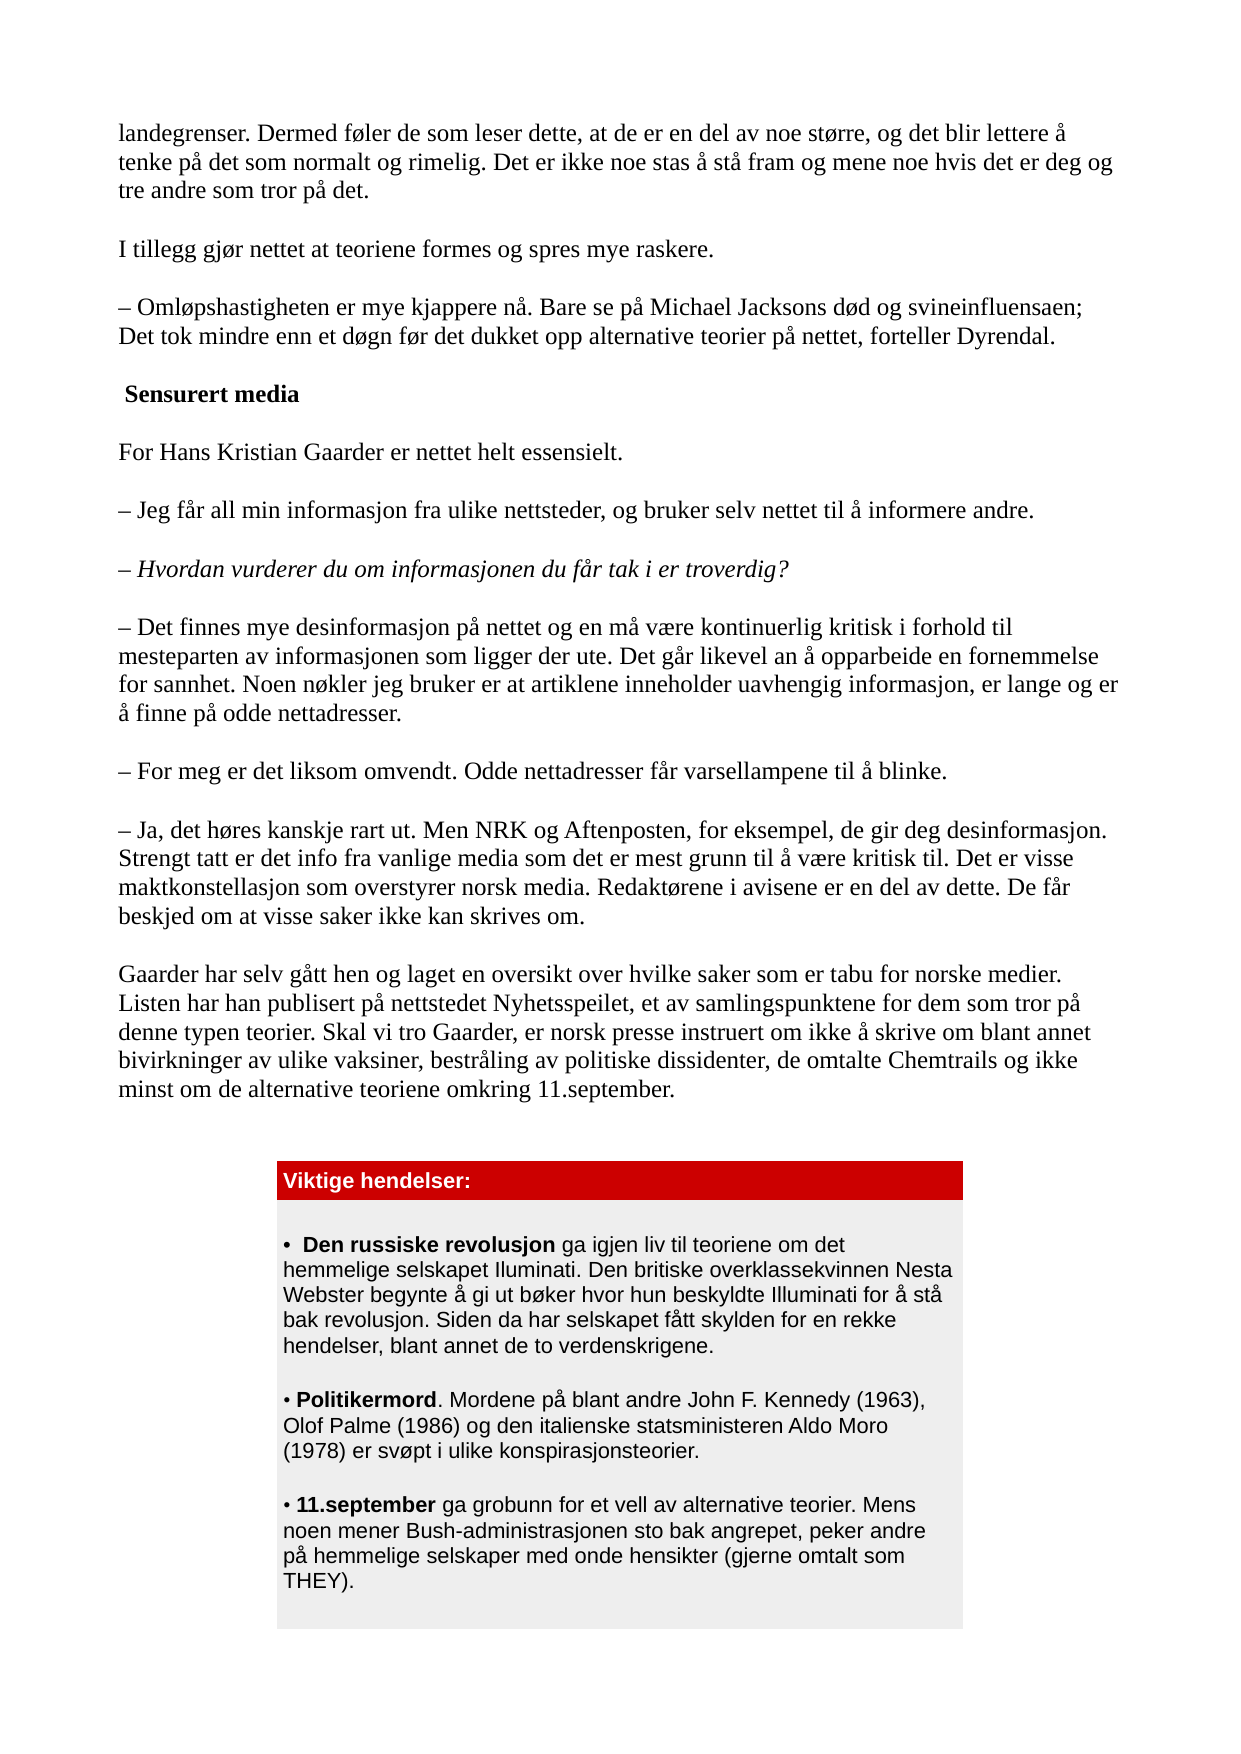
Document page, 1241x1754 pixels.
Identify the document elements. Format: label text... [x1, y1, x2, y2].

table_cell • Den russiske revolusjon ga igjen liv til teoriene om det hemmelige selskapet Iluminati. Den britiske overklassekvinnen Nesta Webster begynte å gi ut bøker hvor hun beskyldte Illuminati for å stå bak revolusjon. Siden da har selskapet fått skylden for en rekke hendelser, blant annet de to verdenskrigene. • Politikermord. Mordene på blant andre John F. Kennedy (1963), Olof Palme (1986) og den italienske statsministeren Aldo Moro (1978) er svøpt i ulike konspirasjonsteorier. • 11.september ga grobunn for et vell av alternative teorier. Mens noen mener Bush-administrasjonen sto bak angrepet, peker andre på hemmelige selskaper med onde hensikter (gjerne omtalt som THEY). [277, 1200, 963, 1629]
table_header Viktige hendelser: [277, 1161, 963, 1200]
table_header landegrenser. Dermed føler de som leser dette, at de er en del av noe større, og det blir lettere å tenke på det som normalt og rimelig. Det er ikke noe stas å stå fram og mene noe hvis det er deg og tre andre som tror på det. I tillegg gjør nettet at teoriene formes og spres mye raskere. – Omløpshastigheten er mye kjappere nå. Bare se på Michael Jacksons død og svineinfluensaen; Det tok mindre enn et døgn før det dukket opp alternative teorier på nettet, forteller Dyrendal. Sensurert media For Hans Kristian Gaarder er nettet helt essensielt. – Jeg får all min informasjon fra ulike nettsteder, og bruker selv nettet til å informere andre. – Hvordan vurderer du om informasjonen du får tak i er troverdig? – Det finnes mye desinformasjon på nettet og en må være kontinuerlig kritisk i forhold til mesteparten av informasjonen som ligger der ute. Det går likevel an å opparbeide en fornemmelse for sannhet. Noen nøkler jeg bruker er at artiklene inneholder uavhengig informasjon, er lange og er å finne på odde nettadresser. – For meg er det liksom omvendt. Odde nettadresser får varsellampene til å blinke. – Ja, det høres kanskje rart ut. Men NRK og Aftenposten, for eksempel, de gir deg desinformasjon. Strengt tatt er det info fra vanlige media som det er mest grunn til å være kritisk til. Det er visse maktkonstellasjon som overstyrer norsk media. Redaktørene i avisene er en del av dette. De får beskjed om at visse saker ikke kan skrives om. Gaarder har selv gått hen og laget en oversikt over hvilke saker som er tabu for norske medier. Listen har han publisert på nettstedet Nyhetsspeilet, et av samlingspunktene for dem som tror på denne typen teorier. Skal vi tro Gaarder, er norsk presse instruert om ikke å skrive om blant annet bivirkninger av ulike vaksiner, bestråling av politiske dissidenter, de omtalte Chemtrails og ikke minst om de alternative teoriene omkring 11.september. [118, 118, 1121, 1629]
